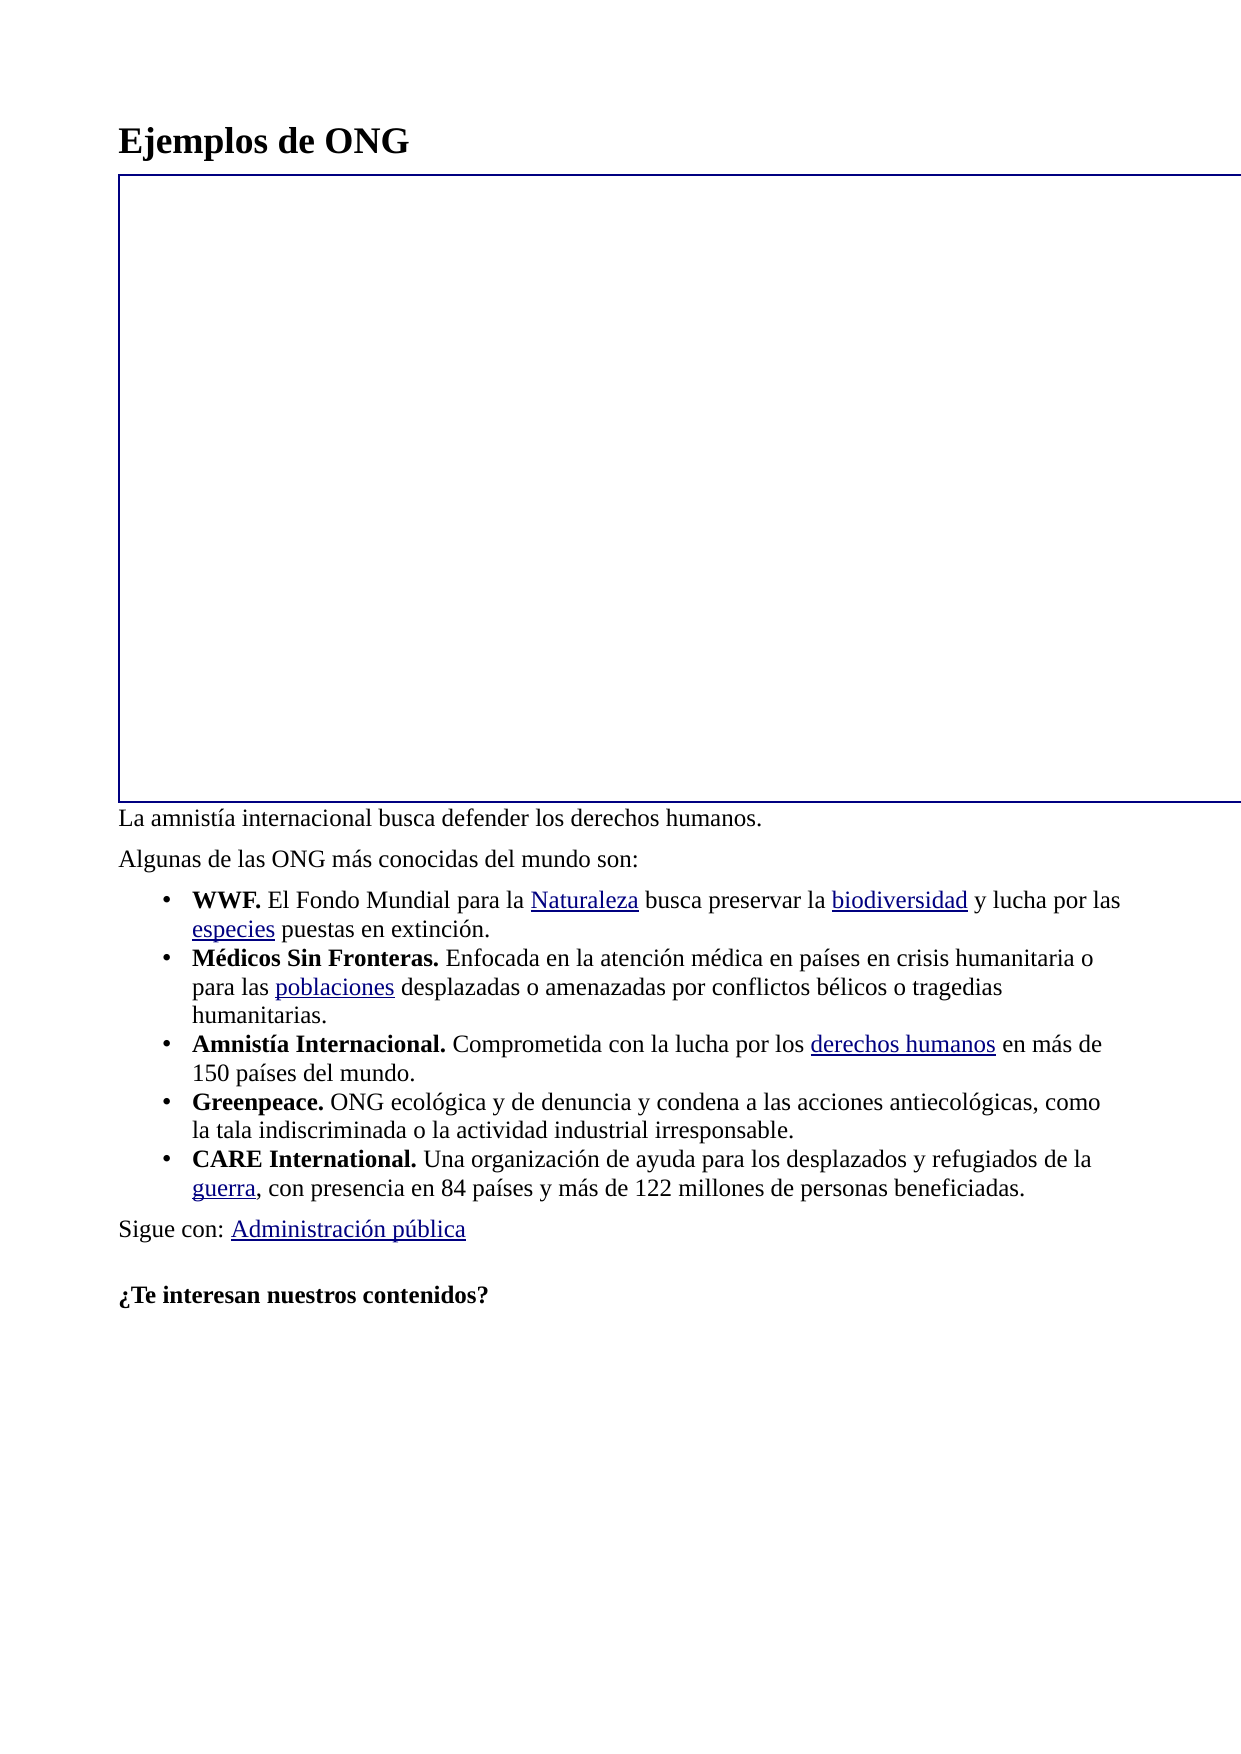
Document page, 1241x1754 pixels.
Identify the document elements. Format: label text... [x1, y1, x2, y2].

list CARE International. Una organización de ayuda para los desplazados y refugiados de la guerra, con presencia en 84 países y más de 122 millones de personas beneficiadas. [162, 1144, 1122, 1202]
list Amnistía Internacional. Comprometida con la lucha por los derechos humanos en más de 150 países del mundo. [162, 1029, 1122, 1087]
list Greenpeace. ONG ecológica y de denuncia y condena a las acciones antiecológicas, como la tala indiscriminada o la actividad industrial irresponsable. [162, 1087, 1122, 1144]
list Médicos Sin Fronteras. Enfocada en la atención médica en países en crisis humanitaria o para las poblaciones desplazadas o amenazadas por conflictos bélicos o tragedias humanitarias. [162, 943, 1122, 1029]
text [120, 176, 1122, 801]
text Sigue con: Administración pública [118, 1214, 1122, 1243]
list WWF. El Fondo Mundial para la Naturaleza busca preservar la biodiversidad y lucha por las especies puestas en extinción. [162, 885, 1122, 943]
subtitle ¿Te interesan nuestros contenidos? [118, 1280, 1122, 1309]
text Algunas de las ONG más conocidas del mundo son: [118, 844, 1122, 873]
subtitle Ejemplos de ONG [118, 118, 1122, 161]
text La amnistía internacional busca defender los derechos humanos. [118, 803, 1122, 832]
